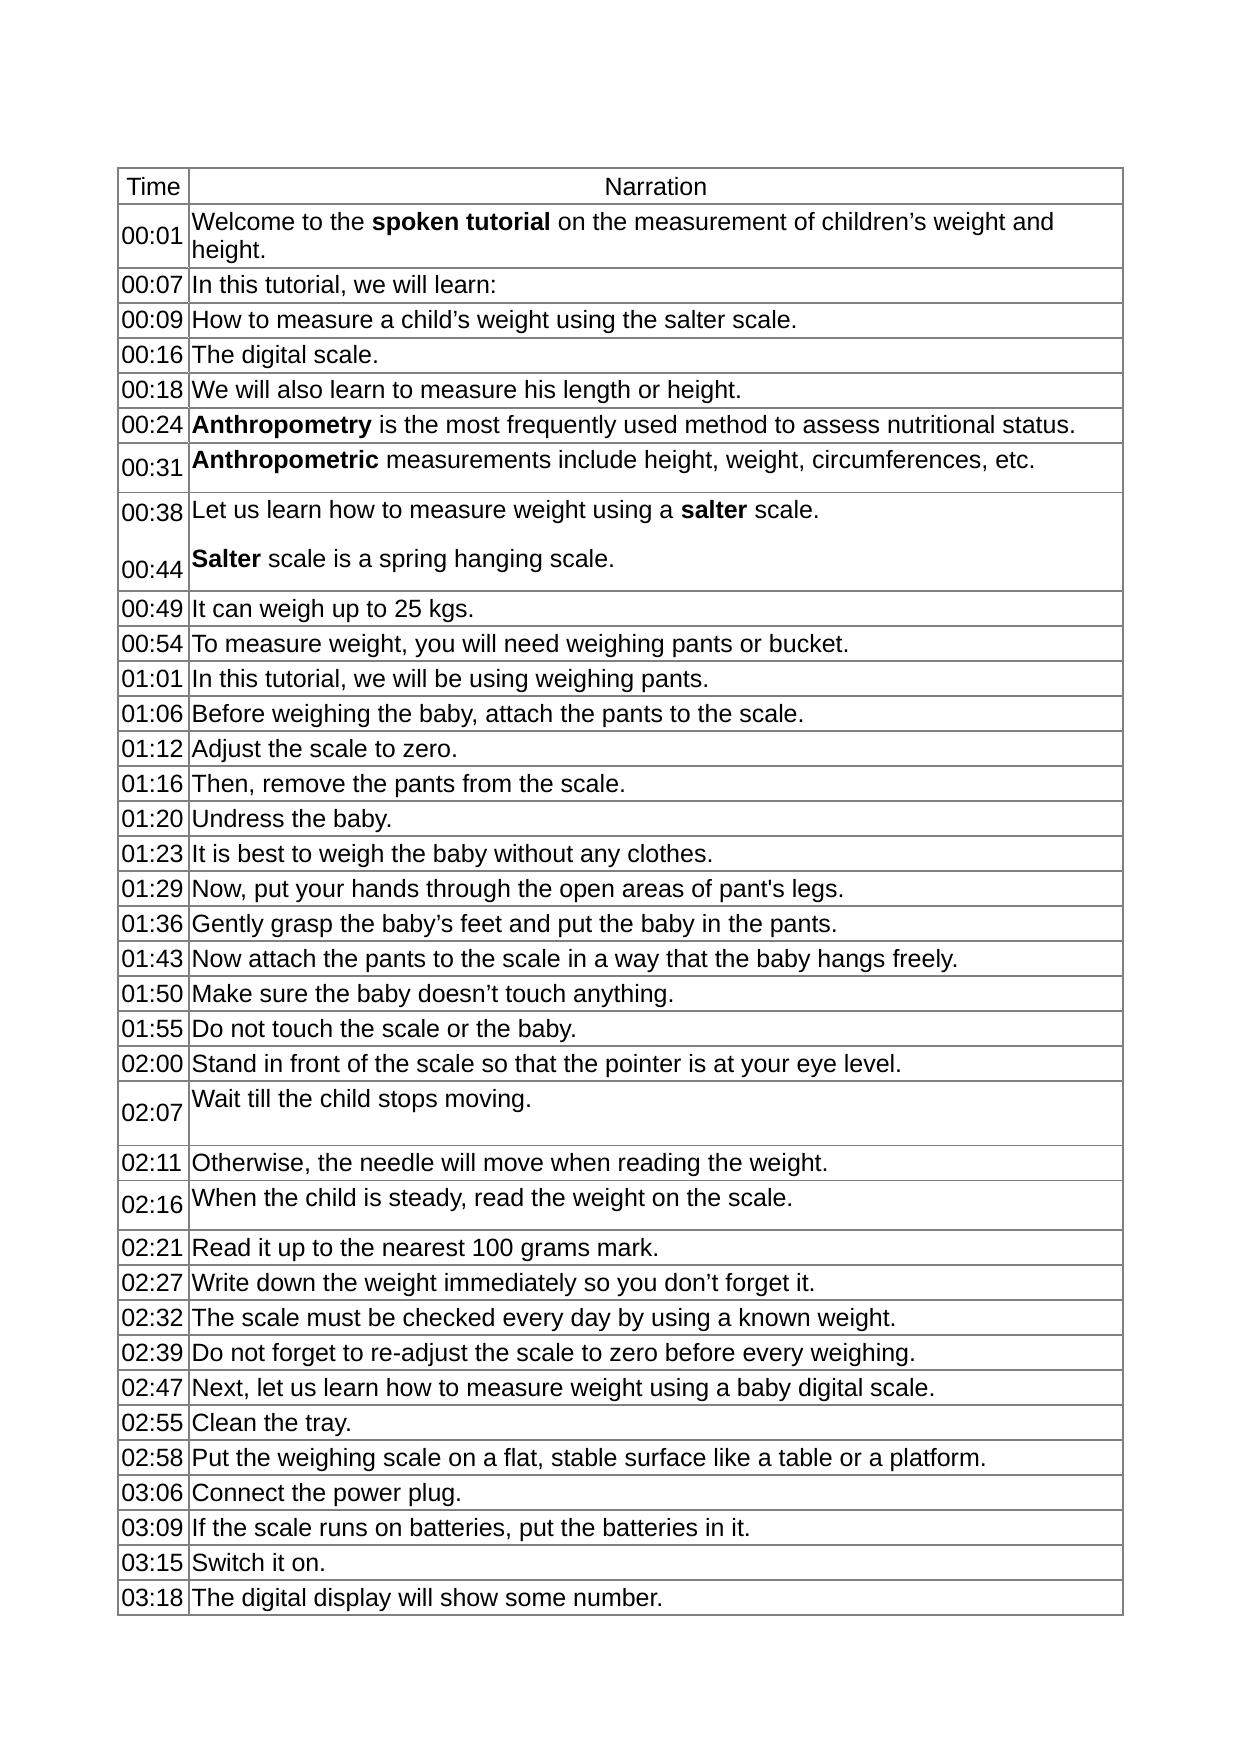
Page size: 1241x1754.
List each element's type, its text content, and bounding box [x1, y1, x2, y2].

table_cell Next, let us learn how to measure weight using a baby digital scale. [190, 1371, 1122, 1404]
table_cell 03:18 [119, 1581, 188, 1614]
table_cell 01:01 [119, 662, 188, 695]
table_cell It is best to weigh the baby without any clothes. [190, 837, 1122, 870]
table_cell 03:15 [119, 1546, 188, 1579]
table_cell 02:58 [119, 1441, 188, 1474]
table_cell To measure weight, you will need weighing pants or bucket. [190, 627, 1122, 660]
table_cell When the child is steady, read the weight on the scale. [190, 1181, 1122, 1229]
table_cell Otherwise, the needle will move when reading the weight. [190, 1146, 1122, 1180]
table_cell 02:55 [119, 1406, 188, 1439]
table_cell The digital display will show some number. [190, 1581, 1122, 1614]
table_cell Put the weighing scale on a flat, stable surface like a table or a platform. [190, 1441, 1122, 1474]
table_cell 01:36 [119, 907, 188, 940]
table_cell 00:18 [119, 374, 188, 407]
table_header Narration [190, 169, 1122, 203]
table_cell We will also learn to measure his length or height. [190, 374, 1122, 407]
table_cell 01:12 [119, 732, 188, 765]
table_cell Clean the tray. [190, 1406, 1122, 1439]
table_cell Anthropometry is the most frequently used method to assess nutritional status. [190, 409, 1122, 442]
table_cell 00:07 [119, 269, 188, 302]
table_cell Stand in front of the scale so that the pointer is at your eye level. [190, 1047, 1122, 1080]
table_cell 01:06 [119, 697, 188, 730]
table_cell Then, remove the pants from the scale. [190, 767, 1122, 800]
table_cell Adjust the scale to zero. [190, 732, 1122, 765]
table_cell In this tutorial, we will be using weighing pants. [190, 662, 1122, 695]
table_cell 01:50 [119, 977, 188, 1010]
table_cell 02:27 [119, 1266, 188, 1299]
table_cell 00:54 [119, 627, 188, 660]
table_cell Anthropometric measurements include height, weight, circumferences, etc. [190, 444, 1122, 492]
table_cell 02:07 [119, 1082, 188, 1145]
table_cell Welcome to the spoken tutorial on the measurement of children’s weight and height. [190, 205, 1122, 267]
table_cell The digital scale. [190, 339, 1122, 372]
table_cell 02:00 [119, 1047, 188, 1080]
table_cell Gently grasp the baby’s feet and put the baby in the pants. [190, 907, 1122, 940]
table_cell Wait till the child stops moving. [190, 1082, 1122, 1145]
table_cell 01:16 [119, 767, 188, 800]
table_cell 00:24 [119, 409, 188, 442]
table_cell 00:01 [119, 205, 188, 267]
table_cell 00:09 [119, 304, 188, 337]
table_cell 00:31 [119, 444, 188, 492]
table_cell 02:39 [119, 1336, 188, 1369]
table_cell 01:20 [119, 802, 188, 835]
table_cell Connect the power plug. [190, 1476, 1122, 1509]
table_cell 02:47 [119, 1371, 188, 1404]
table_cell 03:09 [119, 1511, 188, 1544]
table_cell In this tutorial, we will learn: [190, 269, 1122, 302]
table_cell 01:29 [119, 872, 188, 905]
table_cell Let us learn how to measure weight using a salter scale. Salter scale is a spring hanging scale. [190, 493, 1122, 590]
table_cell Now, put your hands through the open areas of pant's legs. [190, 872, 1122, 905]
table_cell 02:32 [119, 1301, 188, 1334]
table_cell 00:16 [119, 339, 188, 372]
table_cell 03:06 [119, 1476, 188, 1509]
table_cell Do not forget to re-adjust the scale to zero before every weighing. [190, 1336, 1122, 1369]
table_cell Write down the weight immediately so you don’t forget it. [190, 1266, 1122, 1299]
table_cell Now attach the pants to the scale in a way that the baby hangs freely. [190, 942, 1122, 975]
table_cell 01:23 [119, 837, 188, 870]
table_cell Read it up to the nearest 100 grams mark. [190, 1231, 1122, 1264]
table_cell It can weigh up to 25 kgs. [190, 592, 1122, 625]
table_cell Do not touch the scale or the baby. [190, 1012, 1122, 1045]
table_cell Undress the baby. [190, 802, 1122, 835]
table_cell The scale must be checked every day by using a known weight. [190, 1301, 1122, 1334]
table_cell How to measure a child’s weight using the salter scale. [190, 304, 1122, 337]
table_cell 02:21 [119, 1231, 188, 1264]
table_cell 00:38 00:44 [119, 493, 188, 590]
table_cell If the scale runs on batteries, put the batteries in it. [190, 1511, 1122, 1544]
table_cell 02:16 [119, 1181, 188, 1229]
table_cell Before weighing the baby, attach the pants to the scale. [190, 697, 1122, 730]
table_cell 01:55 [119, 1012, 188, 1045]
table_cell Switch it on. [190, 1546, 1122, 1579]
table_header Time [119, 169, 188, 203]
table_cell 01:43 [119, 942, 188, 975]
table_cell Make sure the baby doesn’t touch anything. [190, 977, 1122, 1010]
table_cell 02:11 [119, 1146, 188, 1180]
table_cell 00:49 [119, 592, 188, 625]
